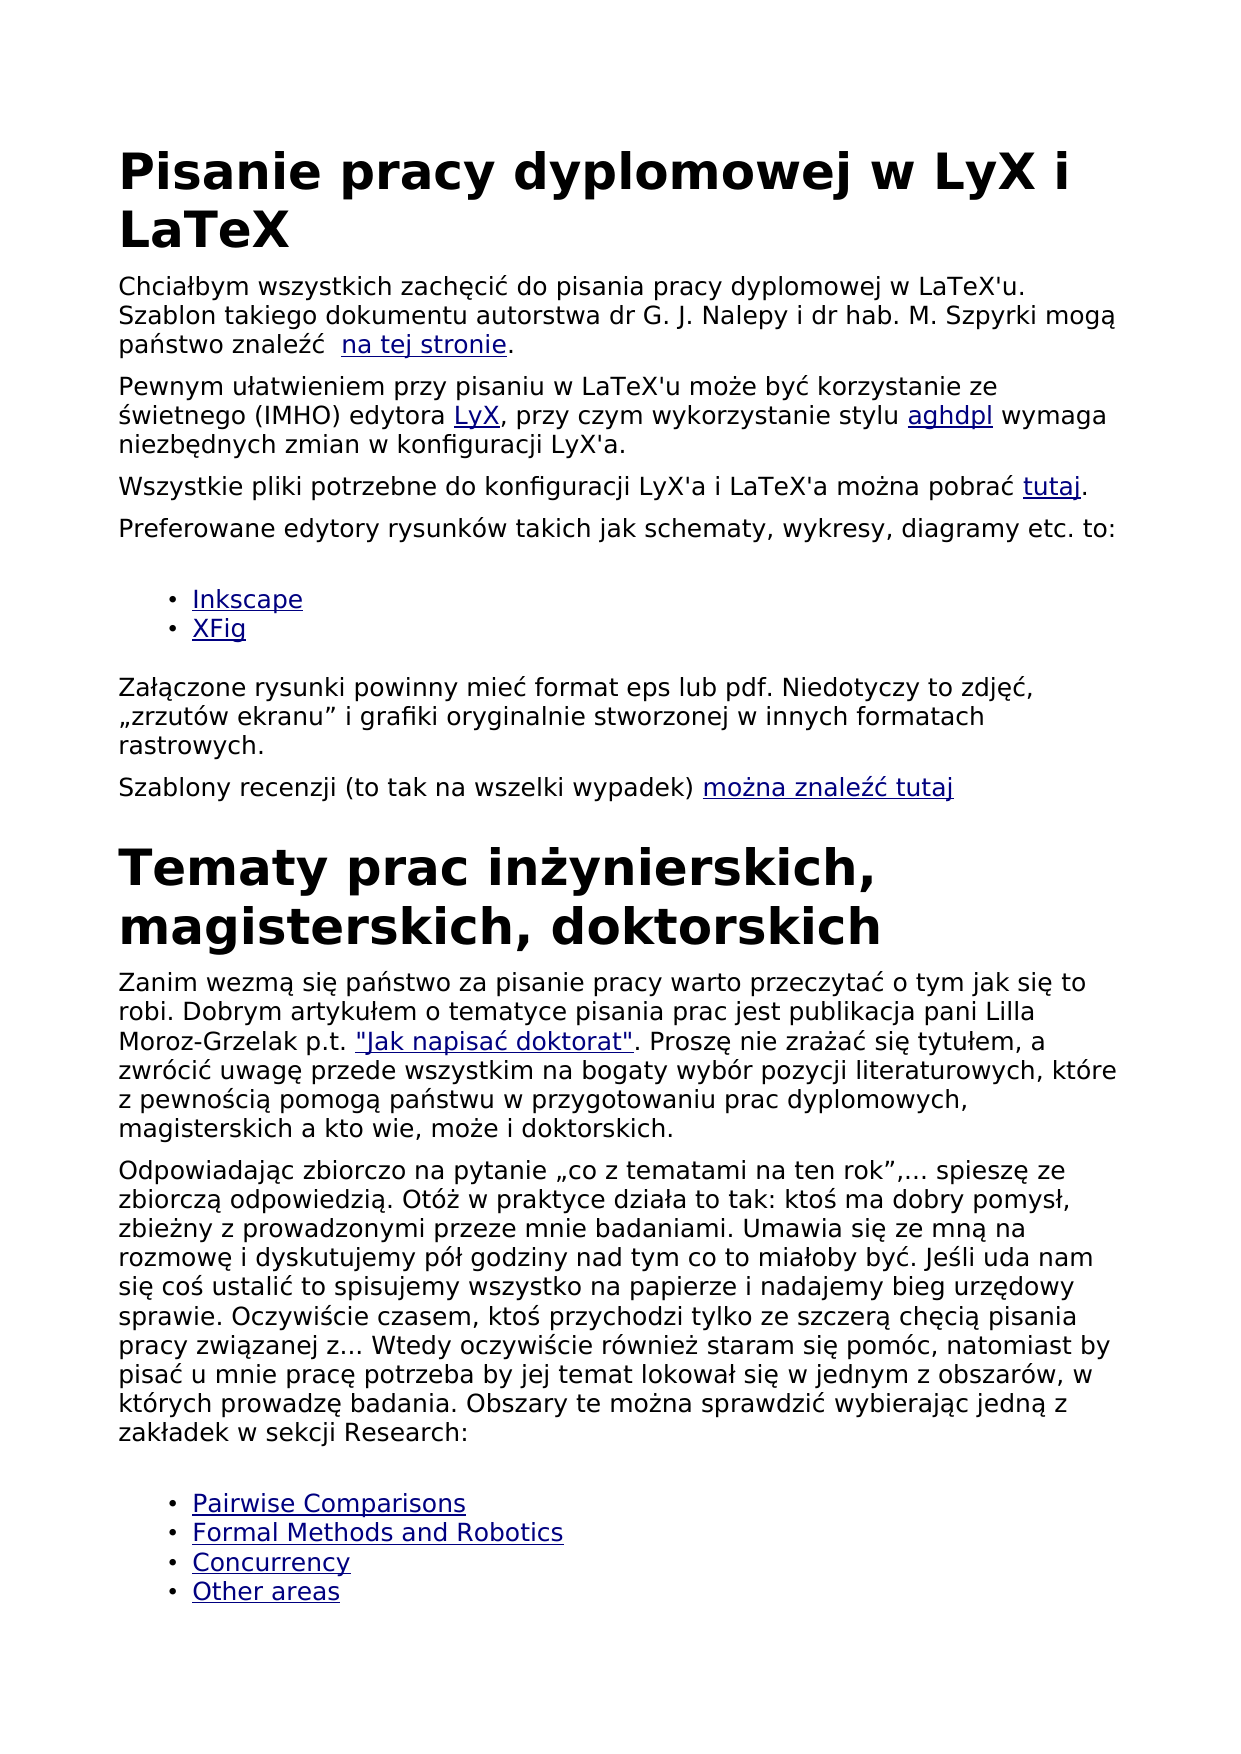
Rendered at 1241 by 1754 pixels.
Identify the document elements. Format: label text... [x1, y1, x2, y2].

list Formal Methods and Robotics [177, 1519, 1122, 1548]
text Odpowiadając zbiorczo na pytanie „co z tematami na ten rok”,... spieszę ze zbiorczą odpowiedzią. Otóż w praktyce działa to tak: ktoś ma dobry pomysł, zbieżny z prowadzonymi przeze mnie badaniami. Umawia się ze mną na rozmowę i dyskutujemy pół godziny nad tym co to miałoby być. Jeśli uda nam się coś ustalić to spisujemy wszystko na papierze i nadajemy bieg urzędowy sprawie. Oczywiście czasem, ktoś przychodzi tylko ze szczerą chęcią pisania pracy związanej z... Wtedy oczywiście również staram się pomóc, natomiast by pisać u mnie pracę potrzeba by jej temat lokował się w jednym z obszarów, w których prowadzę badania. Obszary te można sprawdzić wybierając jedną z zakładek w sekcji Research: [118, 1156, 1122, 1447]
list Other areas [177, 1577, 1122, 1606]
list Inkscape [177, 585, 1122, 614]
text Zanim wezmą się państwo za pisanie pracy warto przeczytać o tym jak się to robi. Dobrym artykułem o tematyce pisania prac jest publikacja pani Lilla Moroz-Grzelak p.t. "Jak napisać doktorat". Proszę nie zrażać się tytułem, a zwrócić uwagę przede wszystkim na bogaty wybór pozycji literaturowych, które z pewnością pomogą państwu w przygotowaniu prac dyplomowych, magisterskich a kto wie, może i doktorskich. [118, 968, 1122, 1143]
subtitle Pisanie pracy dyplomowej w LyX i LaTeX [118, 143, 1122, 259]
text Preferowane edytory rysunków takich jak schematy, wykresy, diagramy etc. to: [118, 514, 1122, 543]
text Załączone rysunki powinny mieć format eps lub pdf. Niedotyczy to zdjęć, „zrzutów ekranu” i grafiki oryginalnie stworzonej w innych formatach rastrowych. [118, 673, 1122, 760]
text Chciałbym wszystkich zachęcić do pisania pracy dyplomowej w LaTeX'u. Szablon takiego dokumentu autorstwa dr G. J. Nalepy i dr hab. M. Szpyrki mogą państwo znaleźć na tej stronie. [118, 272, 1122, 359]
list Pairwise Comparisons [177, 1489, 1122, 1519]
text Wszystkie pliki potrzebne do konfiguracji LyX'a i LaTeX'a można pobrać tutaj. [118, 472, 1122, 501]
text Pewnym ułatwieniem przy pisaniu w LaTeX'u może być korzystanie ze świetnego (IMHO) edytora LyX, przy czym wykorzystanie stylu aghdpl wymaga niezbędnych zmian w konfiguracji LyX'a. [118, 372, 1122, 459]
text Szablony recenzji (to tak na wszelki wypadek) można znaleźć tutaj [118, 773, 1122, 802]
list Concurrency [177, 1548, 1122, 1577]
list XFig [177, 614, 1122, 643]
subtitle Tematy prac inżynierskich, magisterskich, doktorskich [118, 839, 1122, 956]
